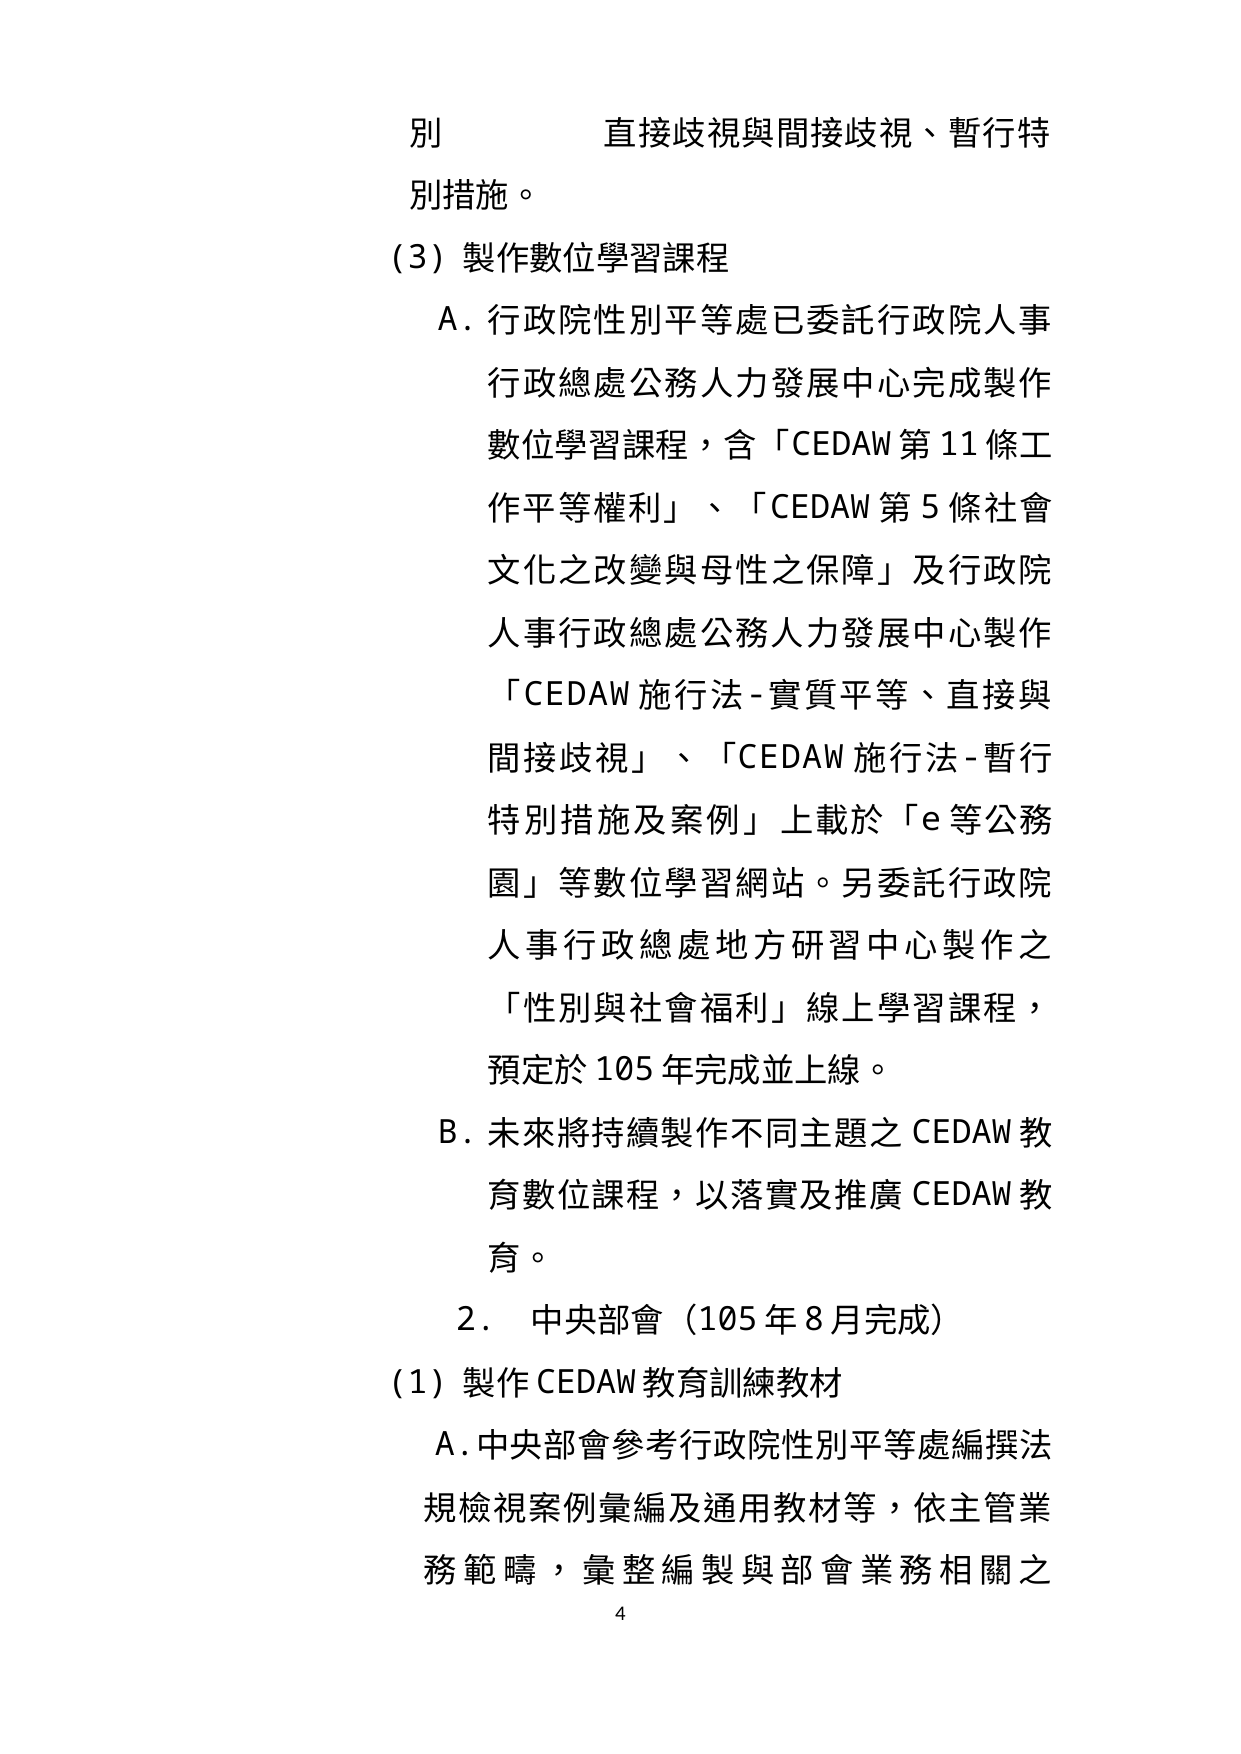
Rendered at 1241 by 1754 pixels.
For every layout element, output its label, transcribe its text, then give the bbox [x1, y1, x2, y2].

list 中央部會（105年8月完成） [456, 1276, 1053, 1339]
text 別 直接歧視與間接歧視、暫行特別措施。 [187, 89, 1053, 214]
list 製作CEDAW教育訓練教材 [387, 1339, 1053, 1401]
text A.中央部會參考行政院性別平等處編撰法規檢視案例彙編及通用教材等，依主管業務範疇，彙整編製與部會業務相關之 [187, 1401, 1053, 1589]
list 未來將持續製作不同主題之CEDAW教育數位課程，以落實及推廣CEDAW教育。 [437, 1089, 1053, 1276]
list 行政院性別平等處已委託行政院人事行政總處公務人力發展中心完成製作數位學習課程，含「CEDAW第11條工作平等權利」、「CEDAW第5條社會文化之改變與母性之保障」及行政院人事行政總處公務人力發展中心製作「CEDAW施行法-實質平等、直接與間接歧視」、「CEDAW施行法-暫行特別措施及案例」上載於「e等公務園」等數位學習網站。另委託行政院人事行政總處地方研習中心製作之「性別與社會福利」線上學習課程，預定於105年完成並上線。 [437, 276, 1053, 1089]
list 製作數位學習課程 [387, 214, 1053, 276]
